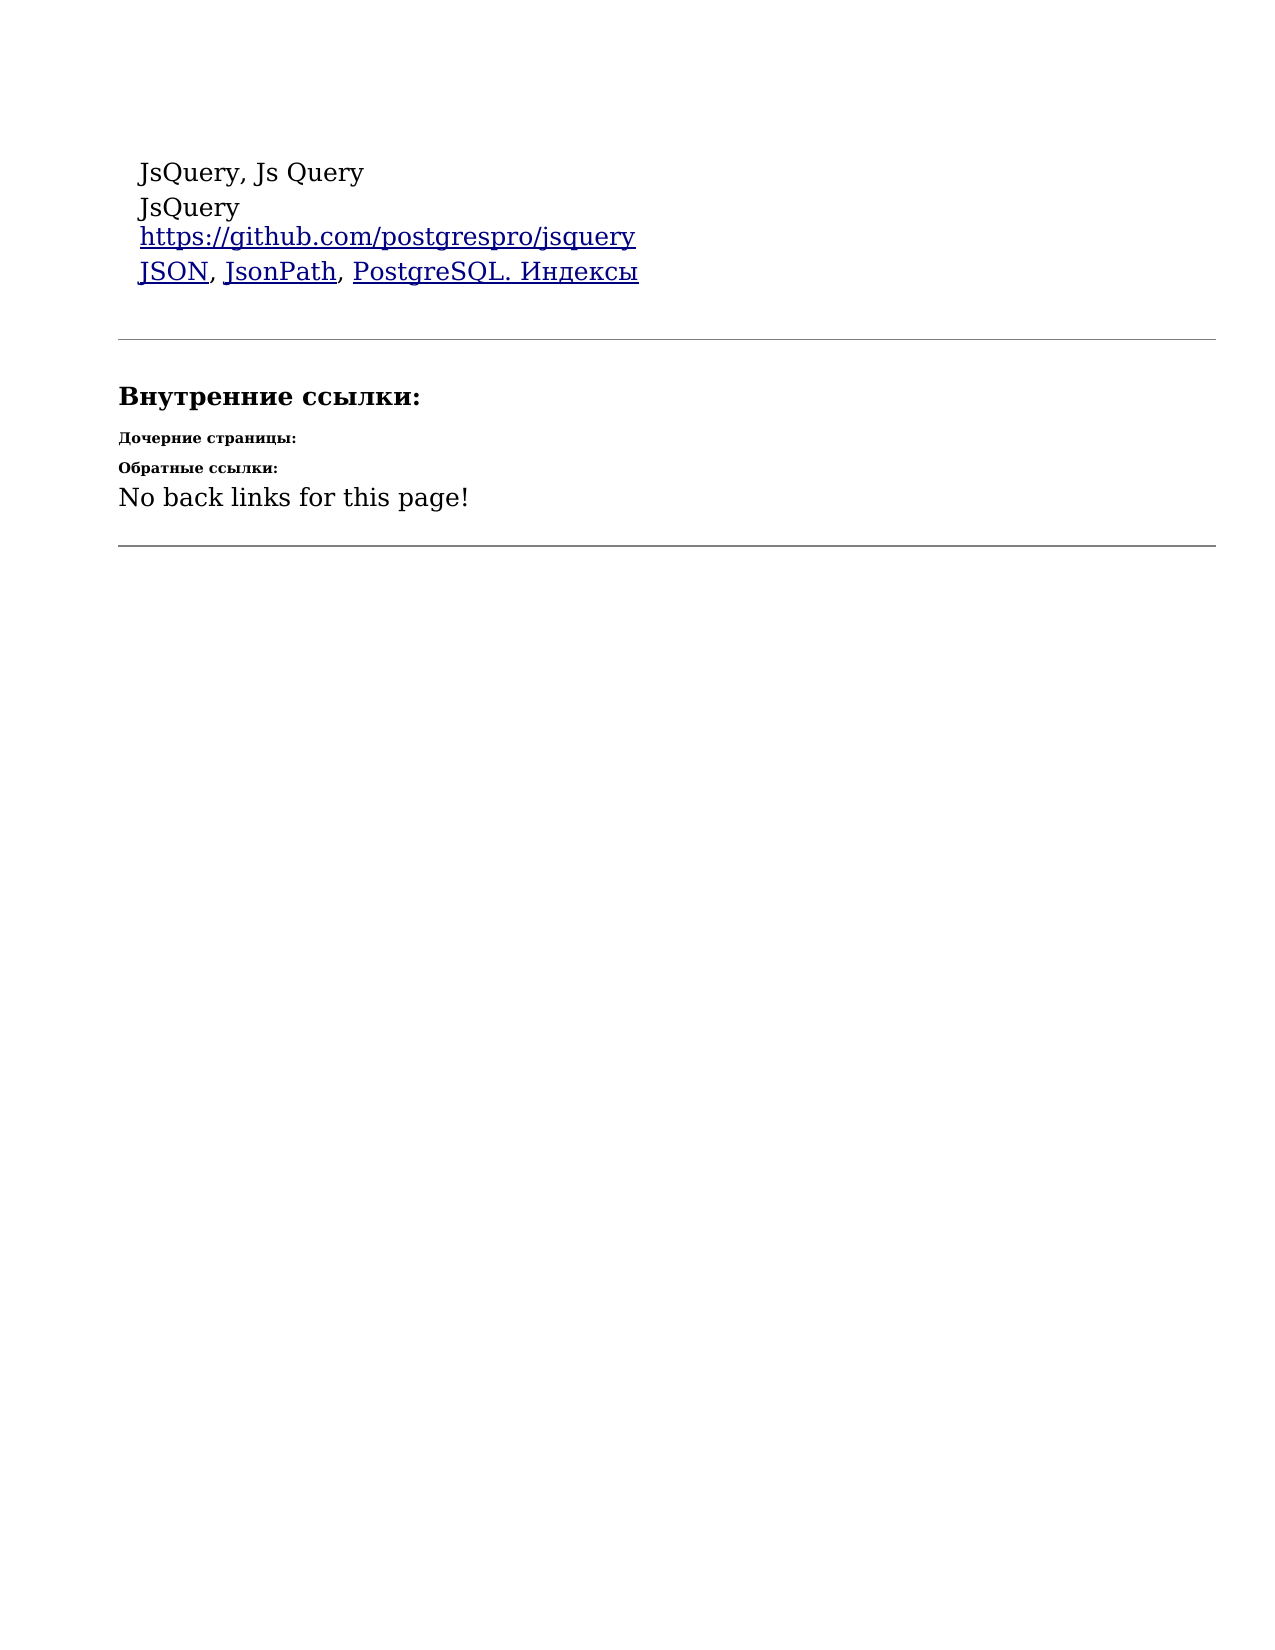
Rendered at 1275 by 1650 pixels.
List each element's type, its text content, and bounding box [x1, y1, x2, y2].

subtitle Обратные ссылки: [118, 459, 1216, 476]
table_header JsQuery, Js Query [136, 155, 647, 190]
table_cell [136, 290, 647, 324]
subtitle Внутренние ссылки: [118, 381, 1216, 411]
table_cell [118, 190, 136, 254]
table_cell JSON, JsonPath, PostgreSQL. Индексы [136, 255, 647, 289]
table_header [118, 155, 136, 190]
table_cell [118, 255, 136, 289]
table_cell JsQuery https://github.com/postgrespro/jsquery [136, 190, 647, 254]
table_cell [118, 290, 136, 324]
text No back links for this page! [118, 483, 1216, 512]
subtitle Дочерние страницы: [118, 429, 1216, 447]
